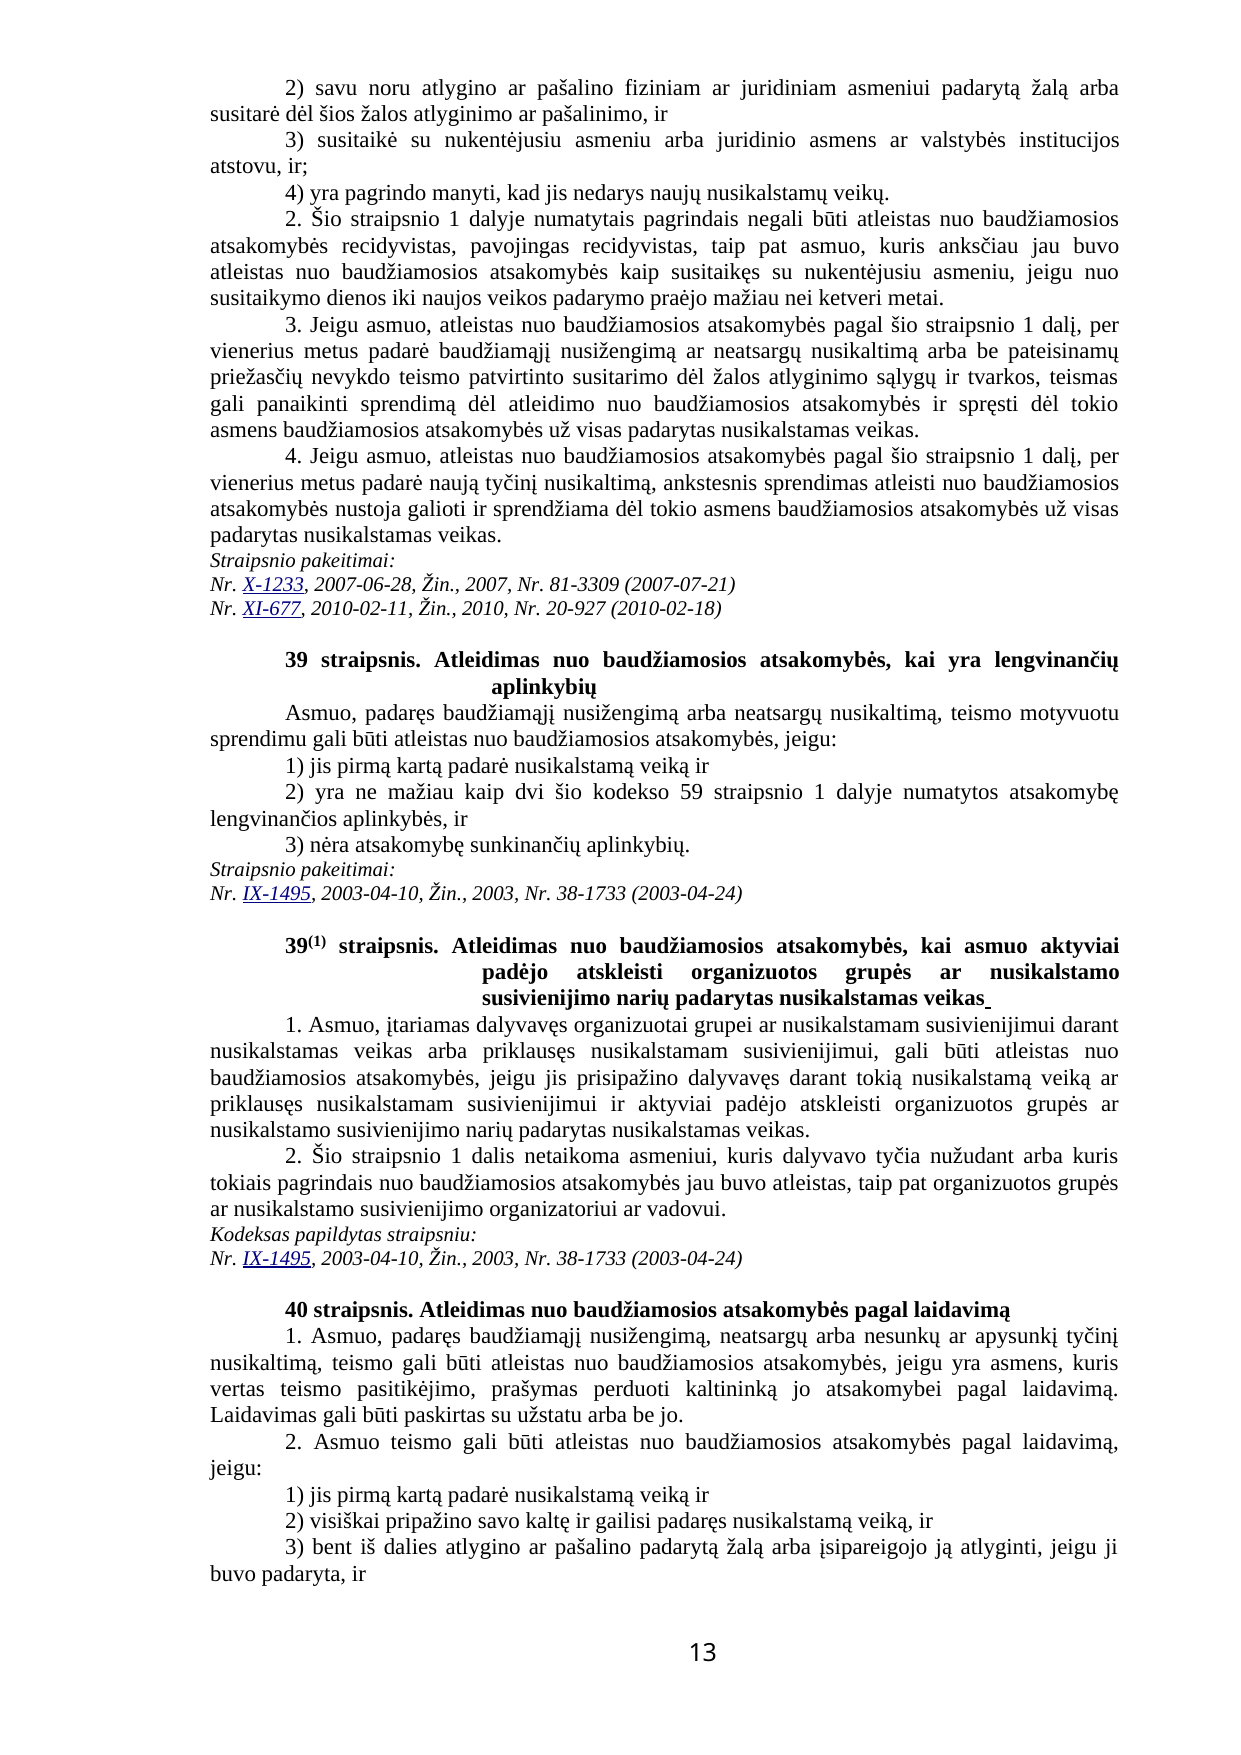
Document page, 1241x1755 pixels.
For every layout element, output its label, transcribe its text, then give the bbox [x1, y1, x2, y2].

text 2) yra ne mažiau kaip dvi šio kodekso 59 straipsnio 1 dalyje numatytos atsakomybę lengvinančios aplinkybės, ir [210, 778, 1120, 831]
text 3) susitaikė su nukentėjusiu asmeniu arba juridinio asmens ar valstybės institucijos atstovu, ir; [210, 126, 1120, 179]
text 2. Šio straipsnio 1 dalis netaikoma asmeniui, kuris dalyvavo tyčia nužudant arba kuris tokiais pagrindais nuo baudžiamosios atsakomybės jau buvo atleistas, taip pat organizuotos grupės ar nusikalstamo susivienijimo organizatoriui ar vadovui. [210, 1143, 1120, 1222]
text 39 straipsnis. Atleidimas nuo baudžiamosios atsakomybės, kai yra lengvinančių aplinkybių [285, 646, 1120, 699]
text 4. Jeigu asmuo, atleistas nuo baudžiamosios atsakomybės pagal šio straipsnio 1 dalį, per vienerius metus padarė naują tyčinį nusikaltimą, ankstesnis sprendimas atleisti nuo baudžiamosios atsakomybės nustoja galioti ir sprendžiama dėl tokio asmens baudžiamosios atsakomybės už visas padarytas nusikalstamas veikas. [210, 442, 1120, 548]
text Nr. IX-1495, 2003-04-10, Žin., 2003, Nr. 38-1733 (2003-04-24) [210, 881, 1120, 905]
text 2) savu noru atlygino ar pašalino fiziniam ar juridiniam asmeniui padarytą žalą arba susitarė dėl šios žalos atlyginimo ar pašalinimo, ir [210, 73, 1120, 126]
text 3. Jeigu asmuo, atleistas nuo baudžiamosios atsakomybės pagal šio straipsnio 1 dalį, per vienerius metus padarė baudžiamąjį nusižengimą ar neatsargų nusikaltimą arba be pateisinamų priežasčių nevykdo teismo patvirtinto susitarimo dėl žalos atlyginimo sąlygų ir tvarkos, teismas gali panaikinti sprendimą dėl atleidimo nuo baudžiamosios atsakomybės ir spręsti dėl tokio asmens baudžiamosios atsakomybės už visas padarytas nusikalstamas veikas. [210, 311, 1120, 442]
text 1. Asmuo, padaręs baudžiamąjį nusižengimą, neatsargų arba nesunkų ar apysunkį tyčinį nusikaltimą, teismo gali būti atleistas nuo baudžiamosios atsakomybės, jeigu yra asmens, kuris vertas teismo pasitikėjimo, prašymas perduoti kaltininką jo atsakomybei pagal laidavimą. Laidavimas gali būti paskirtas su užstatu arba be jo. [210, 1322, 1120, 1428]
text 2. Asmuo teismo gali būti atleistas nuo baudžiamosios atsakomybės pagal laidavimą, jeigu: [210, 1428, 1120, 1481]
text Kodeksas papildytas straipsniu: [210, 1222, 1120, 1246]
text Straipsnio pakeitimai: [210, 548, 1120, 572]
text 1. Asmuo, įtariamas dalyvavęs organizuotai grupei ar nusikalstamam susivienijimui darant nusikalstamas veikas arba priklausęs nusikalstamam susivienijimui, gali būti atleistas nuo baudžiamosios atsakomybės, jeigu jis prisipažino dalyvavęs darant tokią nusikalstamą veiką ar priklausęs nusikalstamam susivienijimui ir aktyviai padėjo atskleisti organizuotos grupės ar nusikalstamo susivienijimo narių padarytas nusikalstamas veikas. [210, 1011, 1120, 1143]
text 4) yra pagrindo manyti, kad jis nedarys naujų nusikalstamų veikų. [210, 179, 1120, 205]
text 1) jis pirmą kartą padarė nusikalstamą veiką ir [210, 1481, 1120, 1507]
text 40 straipsnis. Atleidimas nuo baudžiamosios atsakomybės pagal laidavimą [210, 1296, 1120, 1322]
text 3) nėra atsakomybę sunkinančių aplinkybių. [210, 831, 1120, 857]
text 2. Šio straipsnio 1 dalyje numatytais pagrindais negali būti atleistas nuo baudžiamosios atsakomybės recidyvistas, pavojingas recidyvistas, taip pat asmuo, kuris anksčiau jau buvo atleistas nuo baudžiamosios atsakomybės kaip susitaikęs su nukentėjusiu asmeniu, jeigu nuo susitaikymo dienos iki naujos veikos padarymo praėjo mažiau nei ketveri metai. [210, 205, 1120, 311]
text 1) jis pirmą kartą padarė nusikalstamą veiką ir [210, 752, 1120, 778]
text 39(1) straipsnis. Atleidimas nuo baudžiamosios atsakomybės, kai asmuo aktyviai padėjo atskleisti organizuotos grupės ar nusikalstamo susivienijimo narių padarytas nusikalstamas veikas [285, 932, 1120, 1011]
text Nr. X-1233, 2007-06-28, Žin., 2007, Nr. 81-3309 (2007-07-21) [210, 572, 1120, 596]
text 2) visiškai pripažino savo kaltę ir gailisi padaręs nusikalstamą veiką, ir [210, 1507, 1120, 1533]
text Asmuo, padaręs baudžiamąjį nusižengimą arba neatsargų nusikaltimą, teismo motyvuotu sprendimu gali būti atleistas nuo baudžiamosios atsakomybės, jeigu: [210, 699, 1120, 752]
text Nr. XI-677, 2010-02-11, Žin., 2010, Nr. 20-927 (2010-02-18) [210, 596, 1120, 620]
text Straipsnio pakeitimai: [210, 857, 1120, 881]
text 3) bent iš dalies atlygino ar pašalino padarytą žalą arba įsipareigojo ją atlyginti, jeigu ji buvo padaryta, ir [210, 1533, 1120, 1586]
text Nr. IX-1495, 2003-04-10, Žin., 2003, Nr. 38-1733 (2003-04-24) [210, 1246, 1120, 1270]
